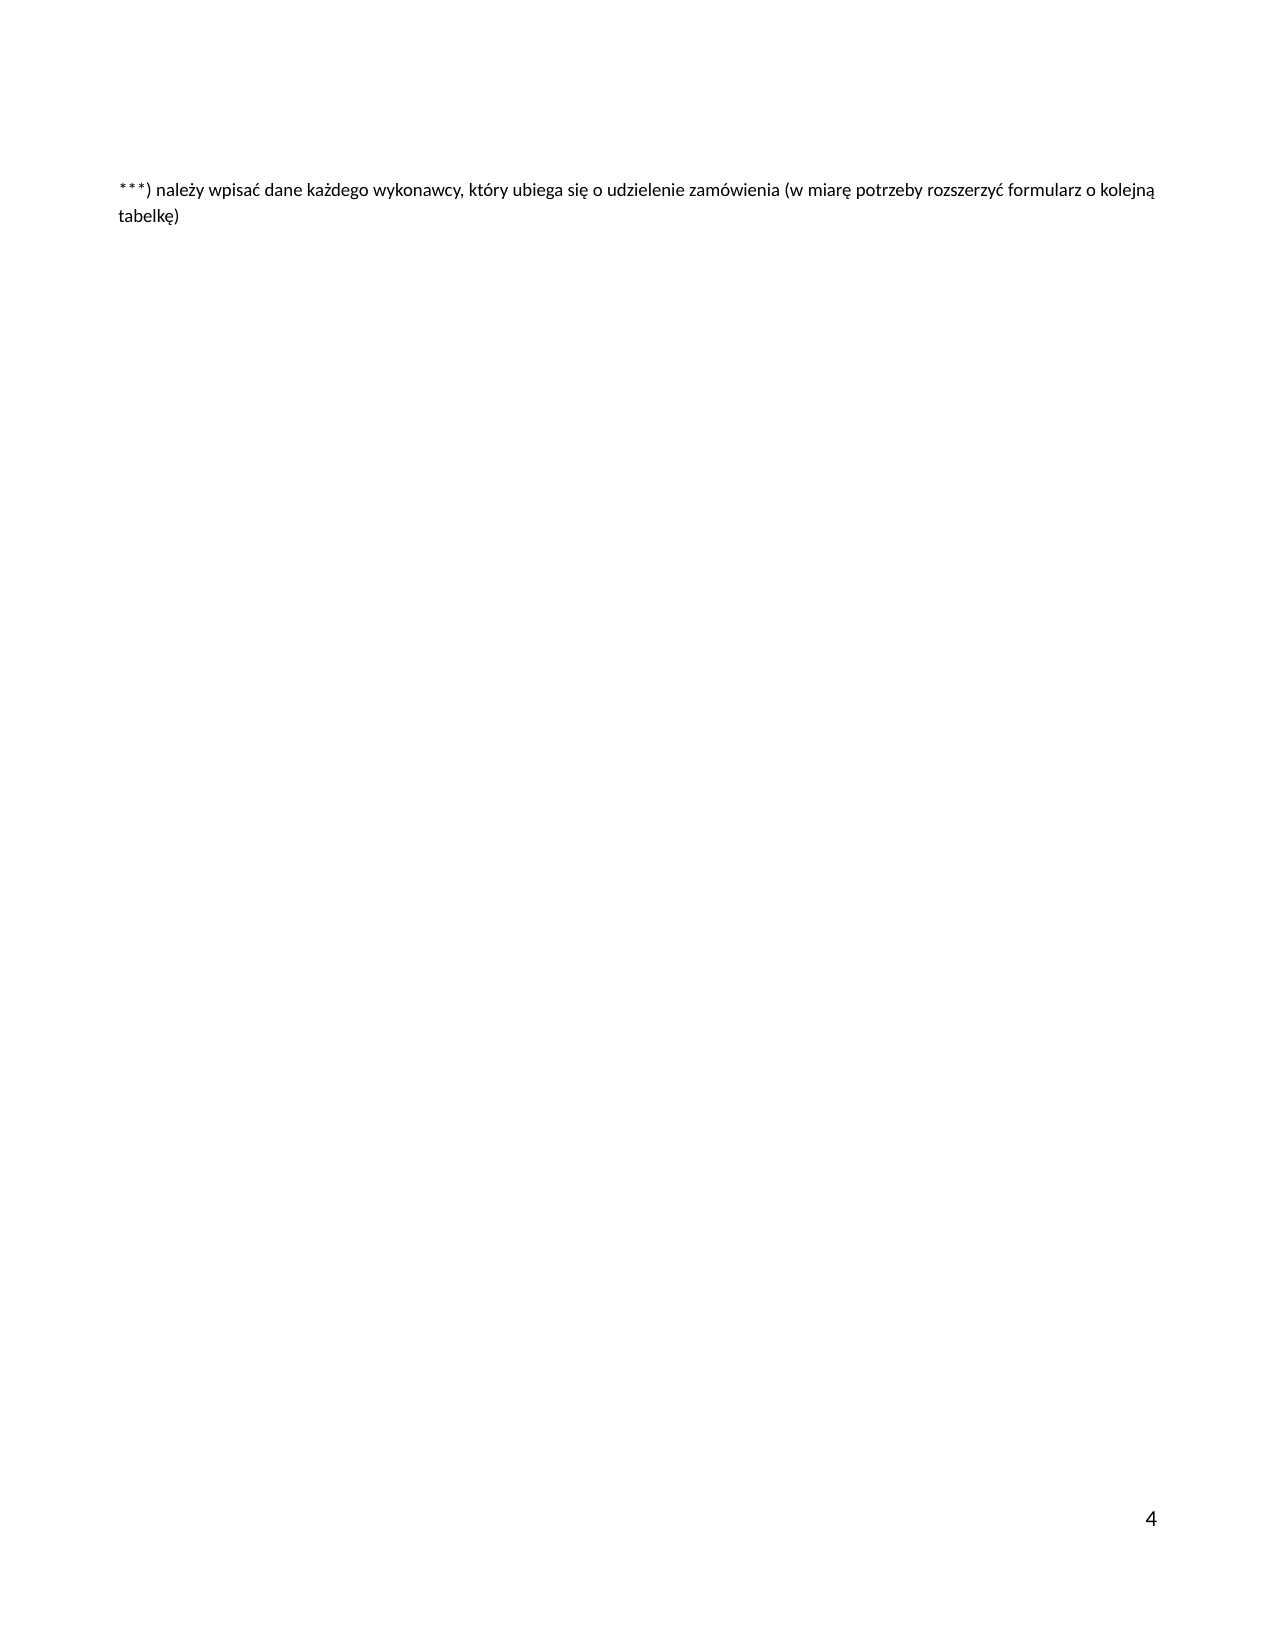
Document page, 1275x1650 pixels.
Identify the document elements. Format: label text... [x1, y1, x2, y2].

text ***) należy wpisać dane każdego wykonawcy, który ubiega się o udzielenie zamówienia (w miarę potrzeby rozszerzyć formularz o kolejną tabelkę) [118, 178, 1157, 227]
